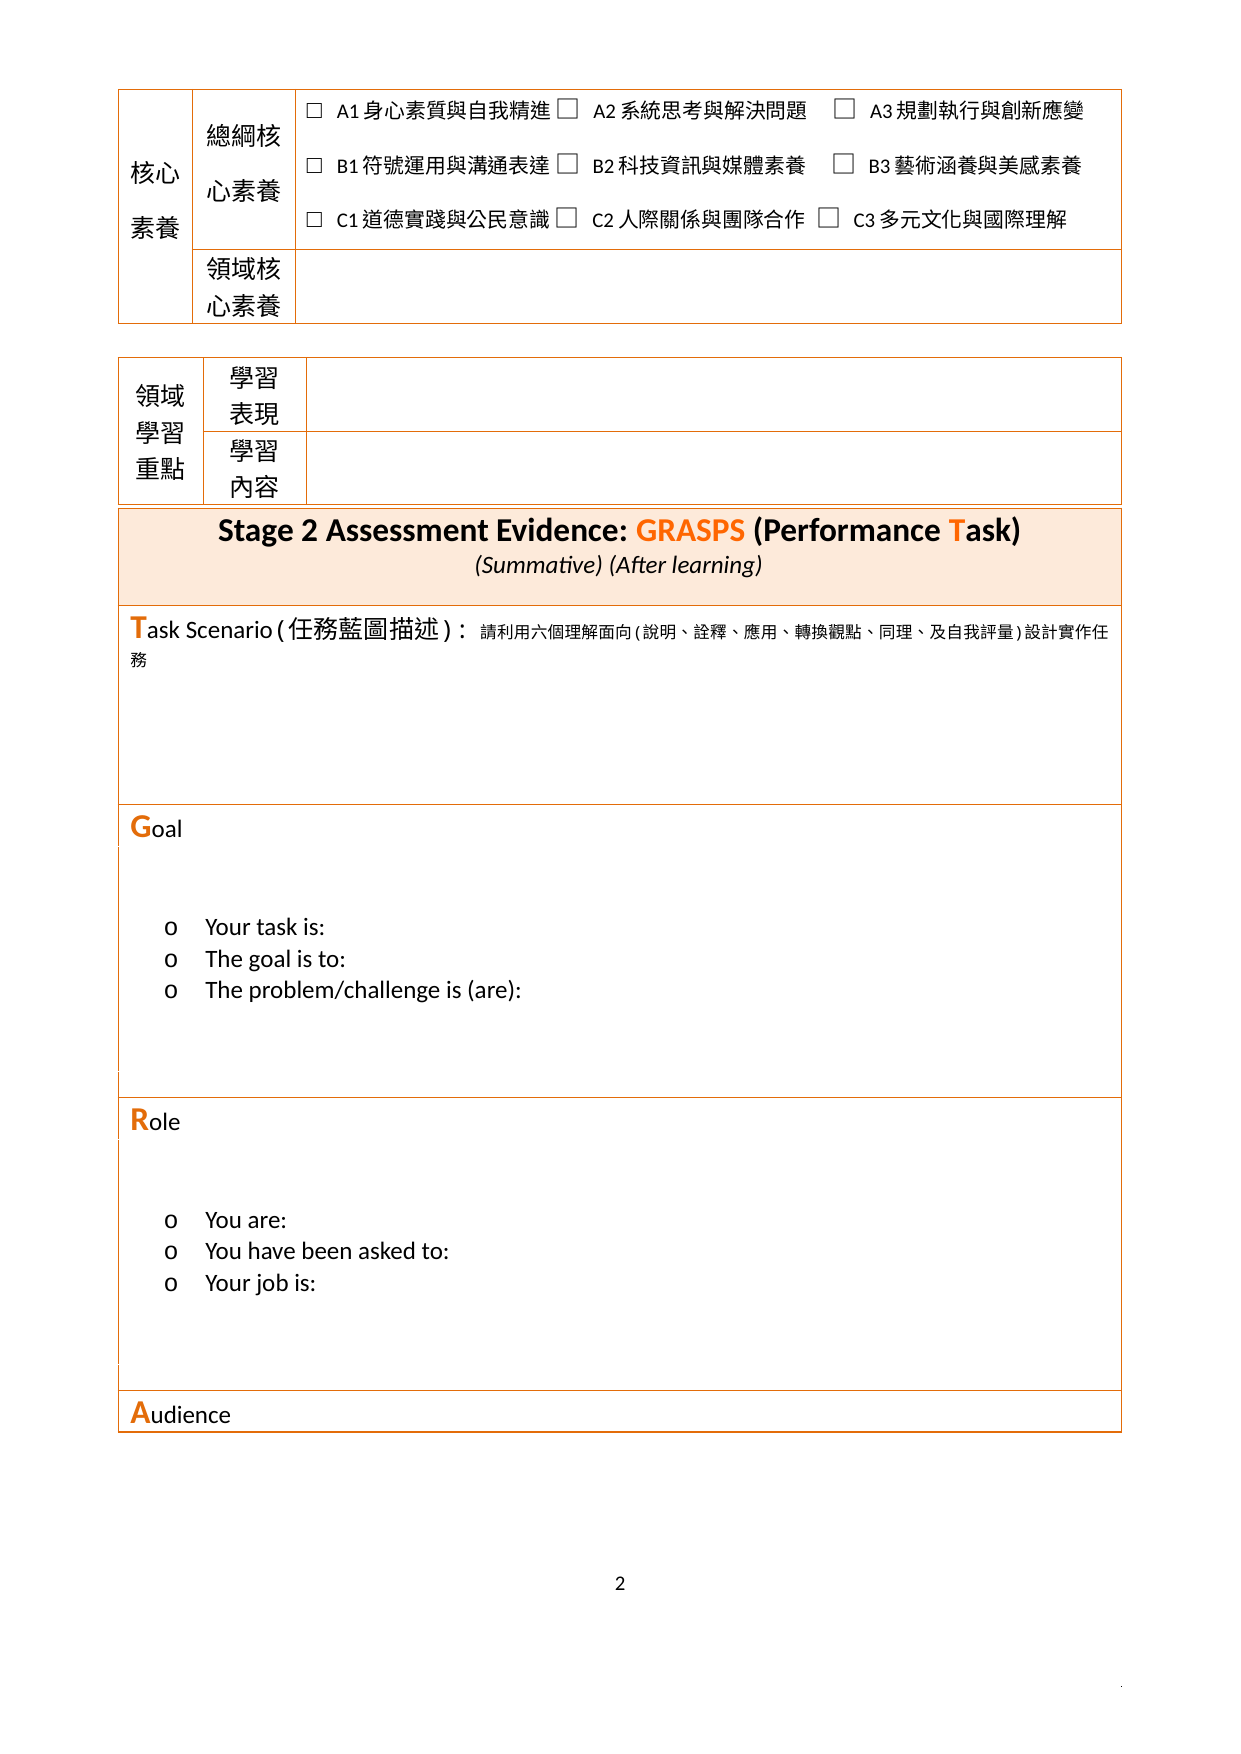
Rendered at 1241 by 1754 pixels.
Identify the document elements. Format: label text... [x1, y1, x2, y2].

table_cell Role You are: You have been asked to: Your job is: [119, 1098, 1121, 1390]
table_cell 領域核心素養 [193, 250, 295, 322]
table_cell 學習 內容 [204, 432, 306, 504]
table_cell 核心 素養 [119, 90, 192, 322]
table_cell [296, 250, 1121, 322]
table_cell □ A1身心素質與自我精進 □ A2系統思考與解決問題 □ A3規劃執行與創新應變 □ B1符號運用與溝通表達 □ B2科技資訊與媒體素養 □ B3藝術涵養與美感素養 □ C1道德實踐與公民意識 □ C2人際關係與團隊合作 □ C3多元文化與國際理解 [296, 90, 1121, 249]
table_cell Goal Your task is: The goal is to: The problem/challenge is (are): [119, 805, 1121, 1097]
table_header 領域 學習 重點 [119, 358, 203, 504]
table_cell [307, 432, 1121, 504]
table_cell Audience Your client(s) is/are: The target audience is: You need to convince: [119, 1391, 1121, 1431]
table_header [307, 358, 1121, 431]
table_cell 總綱核心素養 [193, 90, 295, 249]
table_cell Task Scenario(任務藍圖描述): 請利用六個理解面向(說明、詮釋、應用、轉換觀點、同理、及自我評量)設計實作任務 [119, 606, 1121, 804]
table_header Stage 2 Assessment Evidence: GRASPS (Performance Task) (Summative) (After learning) [119, 509, 1121, 605]
table_header 學習 表現 [204, 358, 306, 431]
